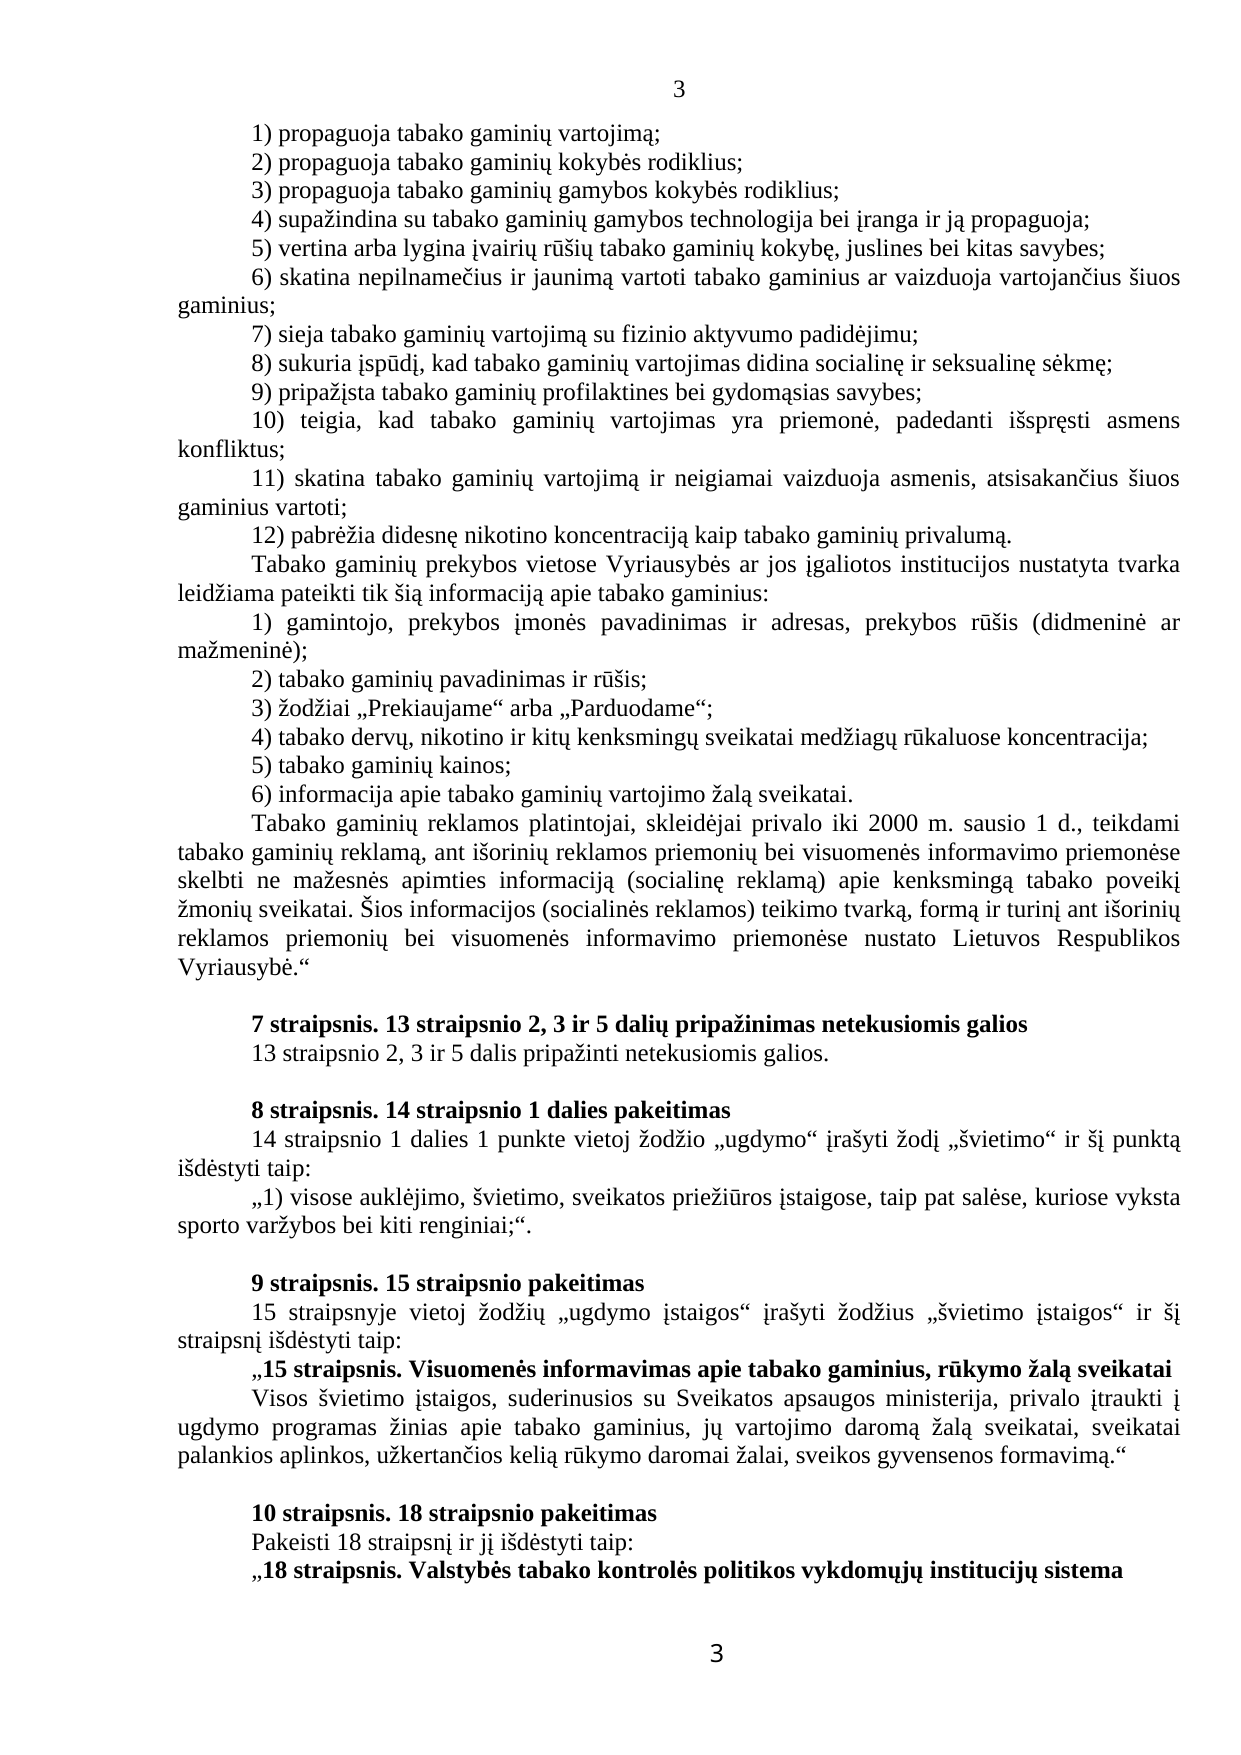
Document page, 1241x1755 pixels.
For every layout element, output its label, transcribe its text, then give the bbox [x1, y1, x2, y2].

text Visos švietimo įstaigos, suderinusios su Sveikatos apsaugos ministerija, privalo įtraukti į ugdymo programas žinias apie tabako gaminius, jų vartojimo daromą žalą sveikatai, sveikatai palankios aplinkos, užkertančios kelią rūkymo daromai žalai, sveikos gyvensenos formavimą.“ [177, 1383, 1181, 1469]
text 4) tabako dervų, nikotino ir kitų kenksmingų sveikatai medžiagų rūkaluose koncentracija; [177, 722, 1181, 751]
text 10 straipsnis. 18 straipsnio pakeitimas [177, 1498, 1181, 1527]
text 1) propaguoja tabako gaminių vartojimą; [177, 118, 1181, 147]
text 2) propaguoja tabako gaminių kokybės rodiklius; [177, 147, 1181, 176]
text 2) tabako gaminių pavadinimas ir rūšis; [177, 664, 1181, 693]
text 5) vertina arba lygina įvairių rūšių tabako gaminių kokybę, juslines bei kitas savybes; [177, 233, 1181, 262]
text 10) teigia, kad tabako gaminių vartojimas yra priemonė, padedanti išspręsti asmens konfliktus; [177, 406, 1181, 463]
text Tabako gaminių reklamos platintojai, skleidėjai privalo iki 2000 m. sausio 1 d., teikdami tabako gaminių reklamą, ant išorinių reklamos priemonių bei visuomenės informavimo priemonėse skelbti ne mažesnės apimties informaciją (socialinę reklamą) apie kenksmingą tabako poveikį žmonių sveikatai. Šios informacijos (socialinės reklamos) teikimo tvarką, formą ir turinį ant išorinių reklamos priemonių bei visuomenės informavimo priemonėse nustato Lietuvos Respublikos Vyriausybė.“ [177, 808, 1181, 981]
text „18 straipsnis. Valstybės tabako kontrolės politikos vykdomųjų institucijų sistema [177, 1556, 1181, 1584]
text 7 straipsnis. 13 straipsnio 2, 3 ir 5 dalių pripažinimas netekusiomis galios [177, 1009, 1181, 1038]
text „15 straipsnis. Visuomenės informavimas apie tabako gaminius, rūkymo žalą sveikatai [165, 1354, 1181, 1383]
text Tabako gaminių prekybos vietose Vyriausybės ar jos įgaliotos institucijos nustatyta tvarka leidžiama pateikti tik šią informaciją apie tabako gaminius: [177, 549, 1181, 607]
text „1) visose auklėjimo, švietimo, sveikatos priežiūros įstaigose, taip pat salėse, kuriose vyksta sporto varžybos bei kiti renginiai;“. [177, 1182, 1181, 1239]
text 14 straipsnio 1 dalies 1 punkte vietoj žodžio „ugdymo“ įrašyti žodį „švietimo“ ir šį punktą išdėstyti taip: [177, 1124, 1181, 1182]
text 11) skatina tabako gaminių vartojimą ir neigiamai vaizduoja asmenis, atsisakančius šiuos gaminius vartoti; [177, 463, 1181, 521]
text 5) tabako gaminių kainos; [177, 751, 1181, 779]
text 1) gamintojo, prekybos įmonės pavadinimas ir adresas, prekybos rūšis (didmeninė ar mažmeninė); [177, 607, 1181, 664]
text 7) sieja tabako gaminių vartojimą su fizinio aktyvumo padidėjimu; [177, 319, 1181, 348]
text 3) žodžiai „Prekiaujame“ arba „Parduodame“; [177, 693, 1181, 722]
text Pakeisti 18 straipsnį ir jį išdėstyti taip: [177, 1527, 1181, 1556]
text 9) pripažįsta tabako gaminių profilaktines bei gydomąsias savybes; [177, 377, 1181, 406]
text 6) skatina nepilnamečius ir jaunimą vartoti tabako gaminius ar vaizduoja vartojančius šiuos gaminius; [177, 262, 1181, 319]
text 8) sukuria įspūdį, kad tabako gaminių vartojimas didina socialinę ir seksualinę sėkmę; [177, 348, 1181, 377]
text 8 straipsnis. 14 straipsnio 1 dalies pakeitimas [177, 1096, 1181, 1124]
text 15 straipsnyje vietoj žodžių „ugdymo įstaigos“ įrašyti žodžius „švietimo įstaigos“ ir šį straipsnį išdėstyti taip: [177, 1297, 1181, 1354]
text 9 straipsnis. 15 straipsnio pakeitimas [177, 1268, 1181, 1297]
text 13 straipsnio 2, 3 ir 5 dalis pripažinti netekusiomis galios. [177, 1038, 1181, 1067]
text 6) informacija apie tabako gaminių vartojimo žalą sveikatai. [177, 779, 1181, 808]
text 12) pabrėžia didesnę nikotino koncentraciją kaip tabako gaminių privalumą. [177, 521, 1181, 549]
text 4) supažindina su tabako gaminių gamybos technologija bei įranga ir ją propaguoja; [177, 204, 1181, 233]
text 3) propaguoja tabako gaminių gamybos kokybės rodiklius; [177, 176, 1181, 204]
